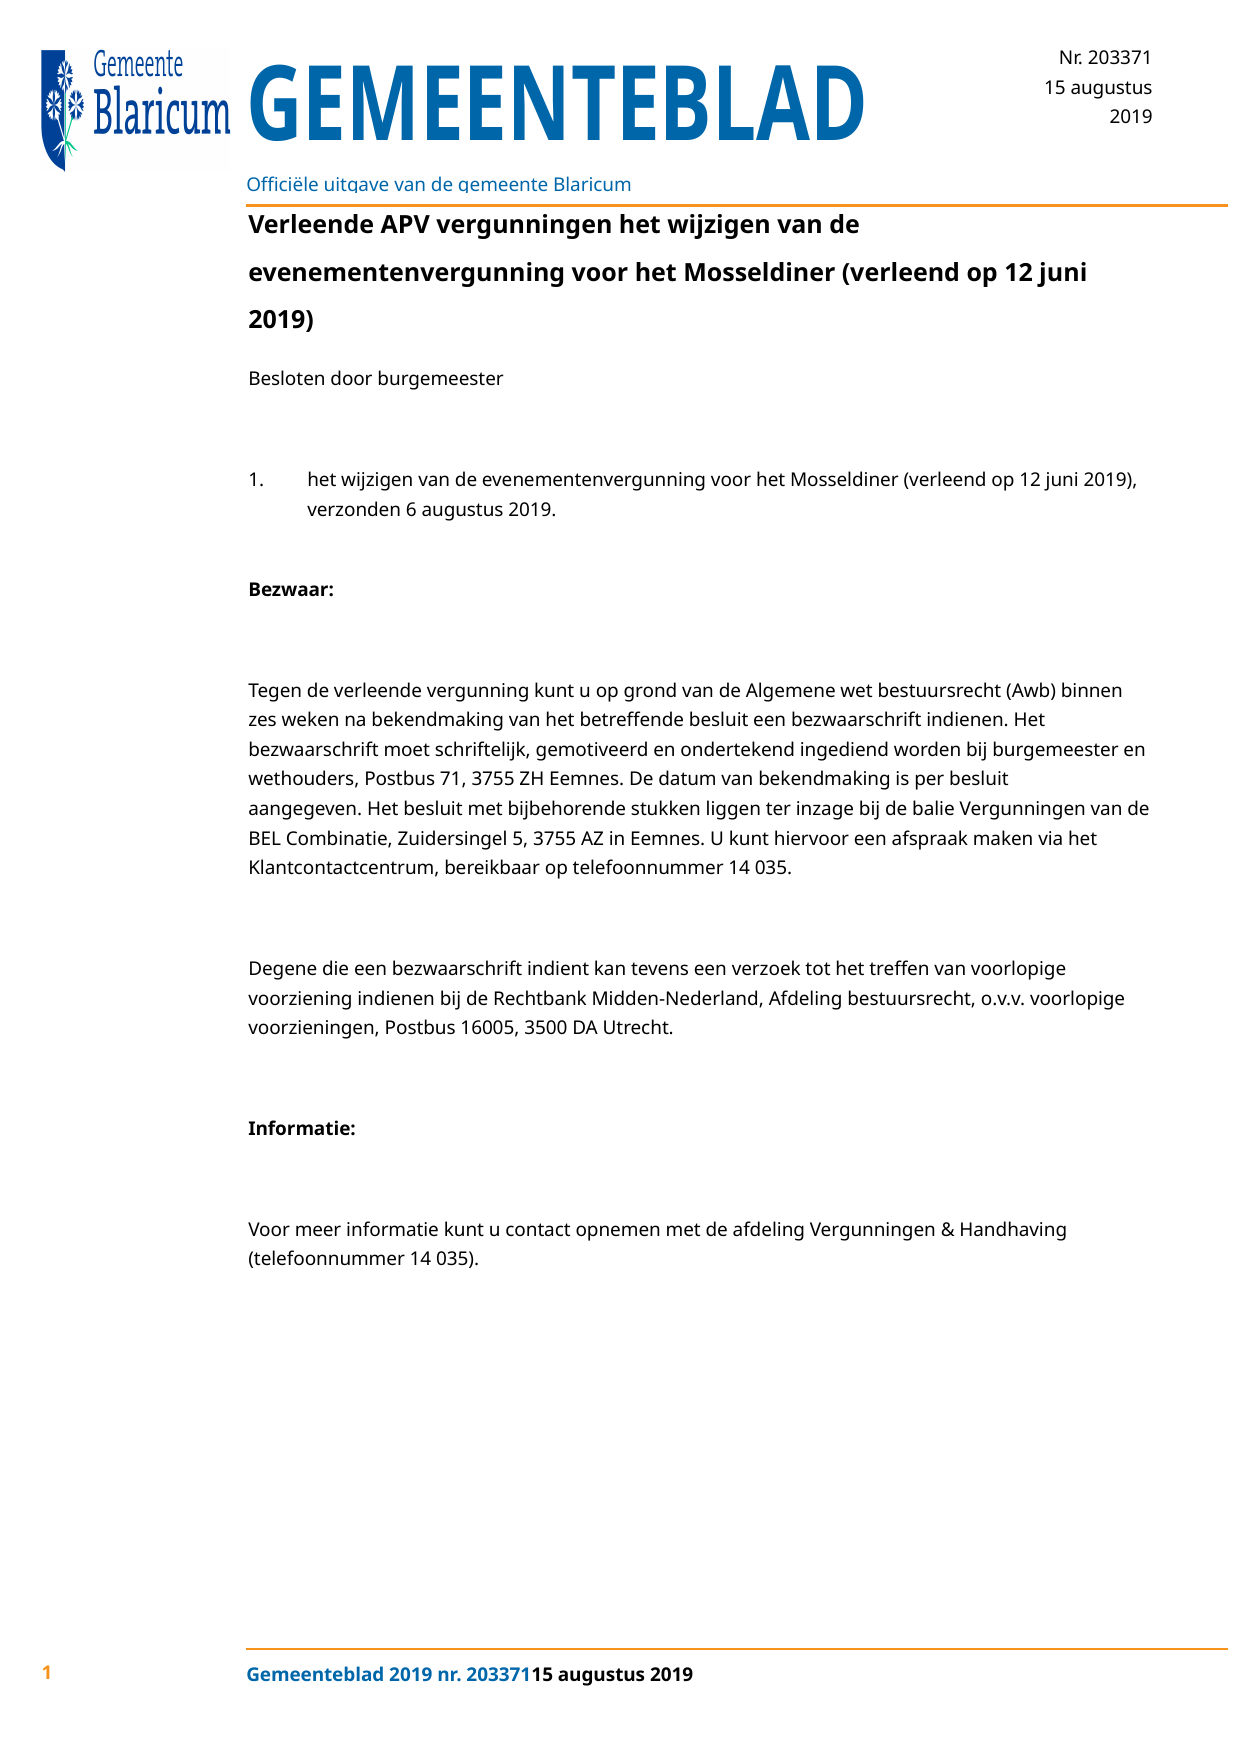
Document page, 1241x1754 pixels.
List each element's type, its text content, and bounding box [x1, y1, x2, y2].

text Voor meer informatie kunt u contact opnemen met de afdeling Vergunningen & Handhaving (telefoonnummer 14 035). [248, 1216, 1152, 1271]
text Bezwaar: [248, 576, 1152, 602]
list het wijzigen van de evenementenvergunning voor het Mosseldiner (verleend op 12 juni 2019), verzonden 6 augustus 2019. [248, 466, 1152, 522]
picture [41, 47, 231, 172]
text Informatie: [248, 1115, 1152, 1141]
text Degene die een bezwaarschrift indient kan tevens een verzoek tot het treffen van voorlopige voorziening indienen bij de Rechtbank Midden-Nederland, Afdeling bestuursrecht, o.v.v. voorlopige voorzieningen, Postbus 16005, 3500 DA Utrecht. [248, 955, 1152, 1040]
text Verleende APV vergunningen het wijzigen van de evenementenvergunning voor het Mosseldiner (verleend op 12 juni 2019) [248, 207, 1152, 336]
text Tegen de verleende vergunning kunt u op grond van de Algemene wet bestuursrecht (Awb) binnen zes weken na bekendmaking van het betreffende besluit een bezwaarschrift indienen. Het bezwaarschrift moet schriftelijk, gemotiveerd en ondertekend ingediend worden bij burgemeester en wethouders, Postbus 71, 3755 ZH Eemnes. De datum van bekendmaking is per besluit aangegeven. Het besluit met bijbehorende stukken liggen ter inzage bij de balie Vergunningen van de BEL Combinatie, Zuidersingel 5, 3755 AZ in Eemnes. U kunt hiervoor een afspraak maken via het Klantcontactcentrum, bereikbaar op telefoonnummer 14 035. [248, 677, 1152, 880]
text Besloten door burgemeester [248, 366, 1152, 391]
